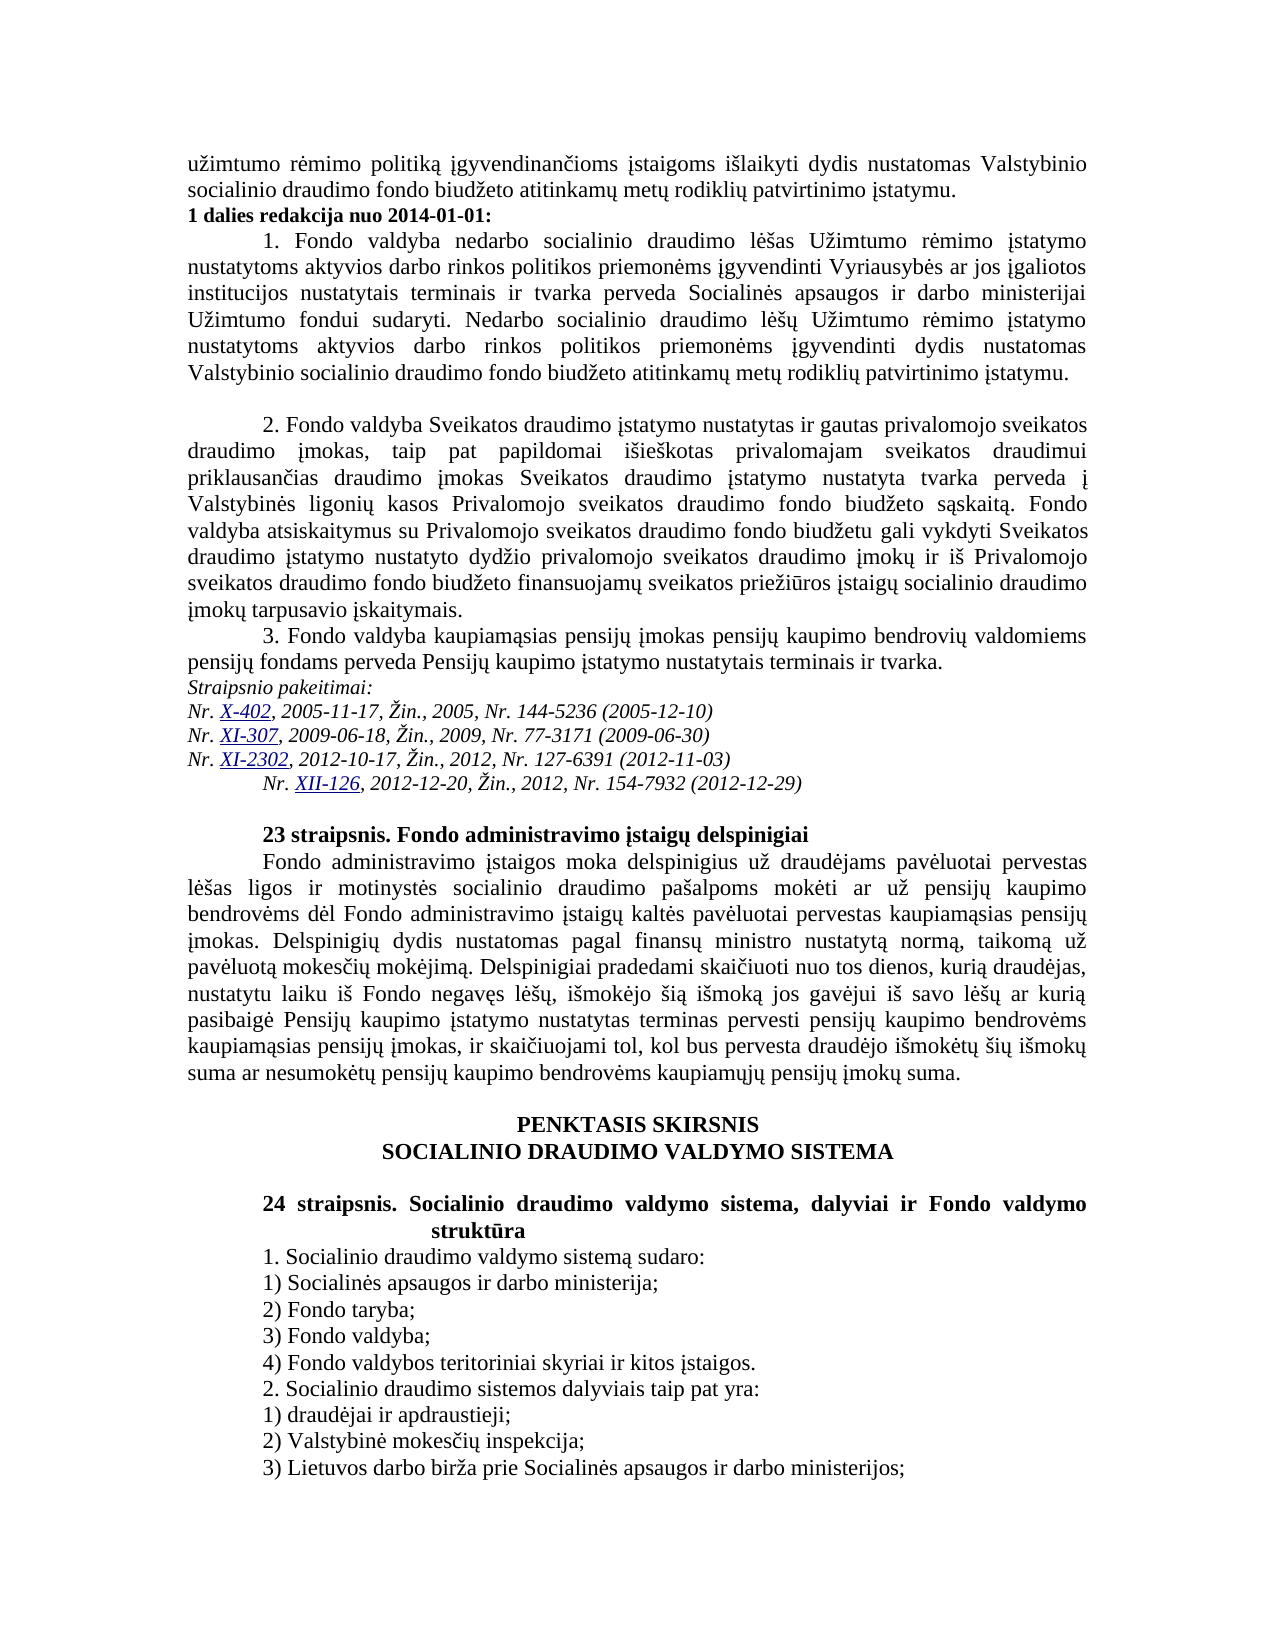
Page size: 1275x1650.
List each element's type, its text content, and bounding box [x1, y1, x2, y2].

text Fondo administravimo įstaigos moka delspinigius už draudėjams pavėluotai pervestas lėšas ligos ir motinystės socialinio draudimo pašalpoms mokėti ar už pensijų kaupimo bendrovėms dėl Fondo administravimo įstaigų kaltės pavėluotai pervestas kaupiamąsias pensijų įmokas. Delspinigių dydis nustatomas pagal finansų ministro nustatytą normą, taikomą už pavėluotą mokesčių mokėjimą. Delspinigiai pradedami skaičiuoti nuo tos dienos, kurią draudėjas, nustatytu laiku iš Fondo negavęs lėšų, išmokėjo šią išmoką jos gavėjui iš savo lėšų ar kurią pasibaigė Pensijų kaupimo įstatymo nustatytas terminas pervesti pensijų kaupimo bendrovėms kaupiamąsias pensijų įmokas, ir skaičiuojami tol, kol bus pervesta draudėjo išmokėtų šių išmokų suma ar nesumokėtų pensijų kaupimo bendrovėms kaupiamųjų pensijų įmokų suma. [187, 848, 1088, 1085]
text 3) Lietuvos darbo birža prie Socialinės apsaugos ir darbo ministerijos; [187, 1454, 1088, 1480]
text Nr. XI-2302, 2012-10-17, Žin., 2012, Nr. 127-6391 (2012-11-03) [187, 747, 1087, 771]
subtitle Socialinio draudimo valdymo SISTEMa [187, 1138, 1088, 1164]
text Nr. XII-126, 2012-12-20, Žin., 2012, Nr. 154-7932 (2012-12-29) [187, 771, 1087, 795]
text 2) Valstybinė mokesčių inspekcija; [187, 1428, 1088, 1454]
text 24 straipsnis. Socialinio draudimo valdymo sistema, dalyviai ir Fondo valdymo struktūra [262, 1190, 1088, 1243]
text 2) Fondo taryba; [187, 1296, 1088, 1322]
text 3. Fondo valdyba kaupiamąsias pensijų įmokas pensijų kaupimo bendrovių valdomiems pensijų fondams perveda Pensijų kaupimo įstatymo nustatytais terminais ir tvarka. [187, 622, 1088, 675]
text 1. Socialinio draudimo valdymo sistemą sudaro: [187, 1243, 1088, 1269]
text 23 straipsnis. Fondo administravimo įstaigų delspinigiai [187, 821, 1088, 848]
text 1. Fondo valdyba nedarbo socialinio draudimo lėšas Užimtumo rėmimo įstatymo nustatytoms aktyvios darbo rinkos politikos priemonėms įgyvendinti Vyriausybės ar jos įgaliotos institucijos nustatytais terminais ir tvarka perveda Socialinės apsaugos ir darbo ministerijai Užimtumo fondui sudaryti. Nedarbo socialinio draudimo lėšų Užimtumo rėmimo įstatymo nustatytoms aktyvios darbo rinkos politikos priemonėms įgyvendinti dydis nustatomas Valstybinio socialinio draudimo fondo biudžeto atitinkamų metų rodiklių patvirtinimo įstatymu. [187, 227, 1087, 385]
text 4) Fondo valdybos teritoriniai skyriai ir kitos įstaigos. [187, 1348, 1088, 1375]
text Straipsnio pakeitimai: [187, 675, 1088, 699]
text 1 dalies redakcija nuo 2014-01-01: [187, 203, 1087, 227]
text užimtumo rėmimo politiką įgyvendinančioms įstaigoms išlaikyti dydis nustatomas Valstybinio socialinio draudimo fondo biudžeto atitinkamų metų rodiklių patvirtinimo įstatymu. [187, 150, 1088, 203]
text 1) Socialinės apsaugos ir darbo ministerija; [187, 1269, 1088, 1296]
text 2. Fondo valdyba Sveikatos draudimo įstatymo nustatytas ir gautas privalomojo sveikatos draudimo įmokas, taip pat papildomai išieškotas privalomajam sveikatos draudimui priklausančias draudimo įmokas Sveikatos draudimo įstatymo nustatyta tvarka perveda į Valstybinės ligonių kasos Privalomojo sveikatos draudimo fondo biudžeto sąskaitą. Fondo valdyba atsiskaitymus su Privalomojo sveikatos draudimo fondo biudžetu gali vykdyti Sveikatos draudimo įstatymo nustatyto dydžio privalomojo sveikatos draudimo įmokų ir iš Privalomojo sveikatos draudimo fondo biudžeto finansuojamų sveikatos priežiūros įstaigų socialinio draudimo įmokų tarpusavio įskaitymais. [187, 411, 1088, 622]
text 2. Socialinio draudimo sistemos dalyviais taip pat yra: [187, 1375, 1088, 1401]
text Nr. XI-307, 2009-06-18, Žin., 2009, Nr. 77-3171 (2009-06-30) [187, 723, 1087, 747]
text 3) Fondo valdyba; [187, 1322, 1088, 1348]
text PENKTASIS SKIRSNIS [187, 1111, 1088, 1138]
text Nr. X-402, 2005-11-17, Žin., 2005, Nr. 144-5236 (2005-12-10) [187, 699, 1088, 723]
text 1) draudėjai ir apdraustieji; [187, 1401, 1088, 1428]
